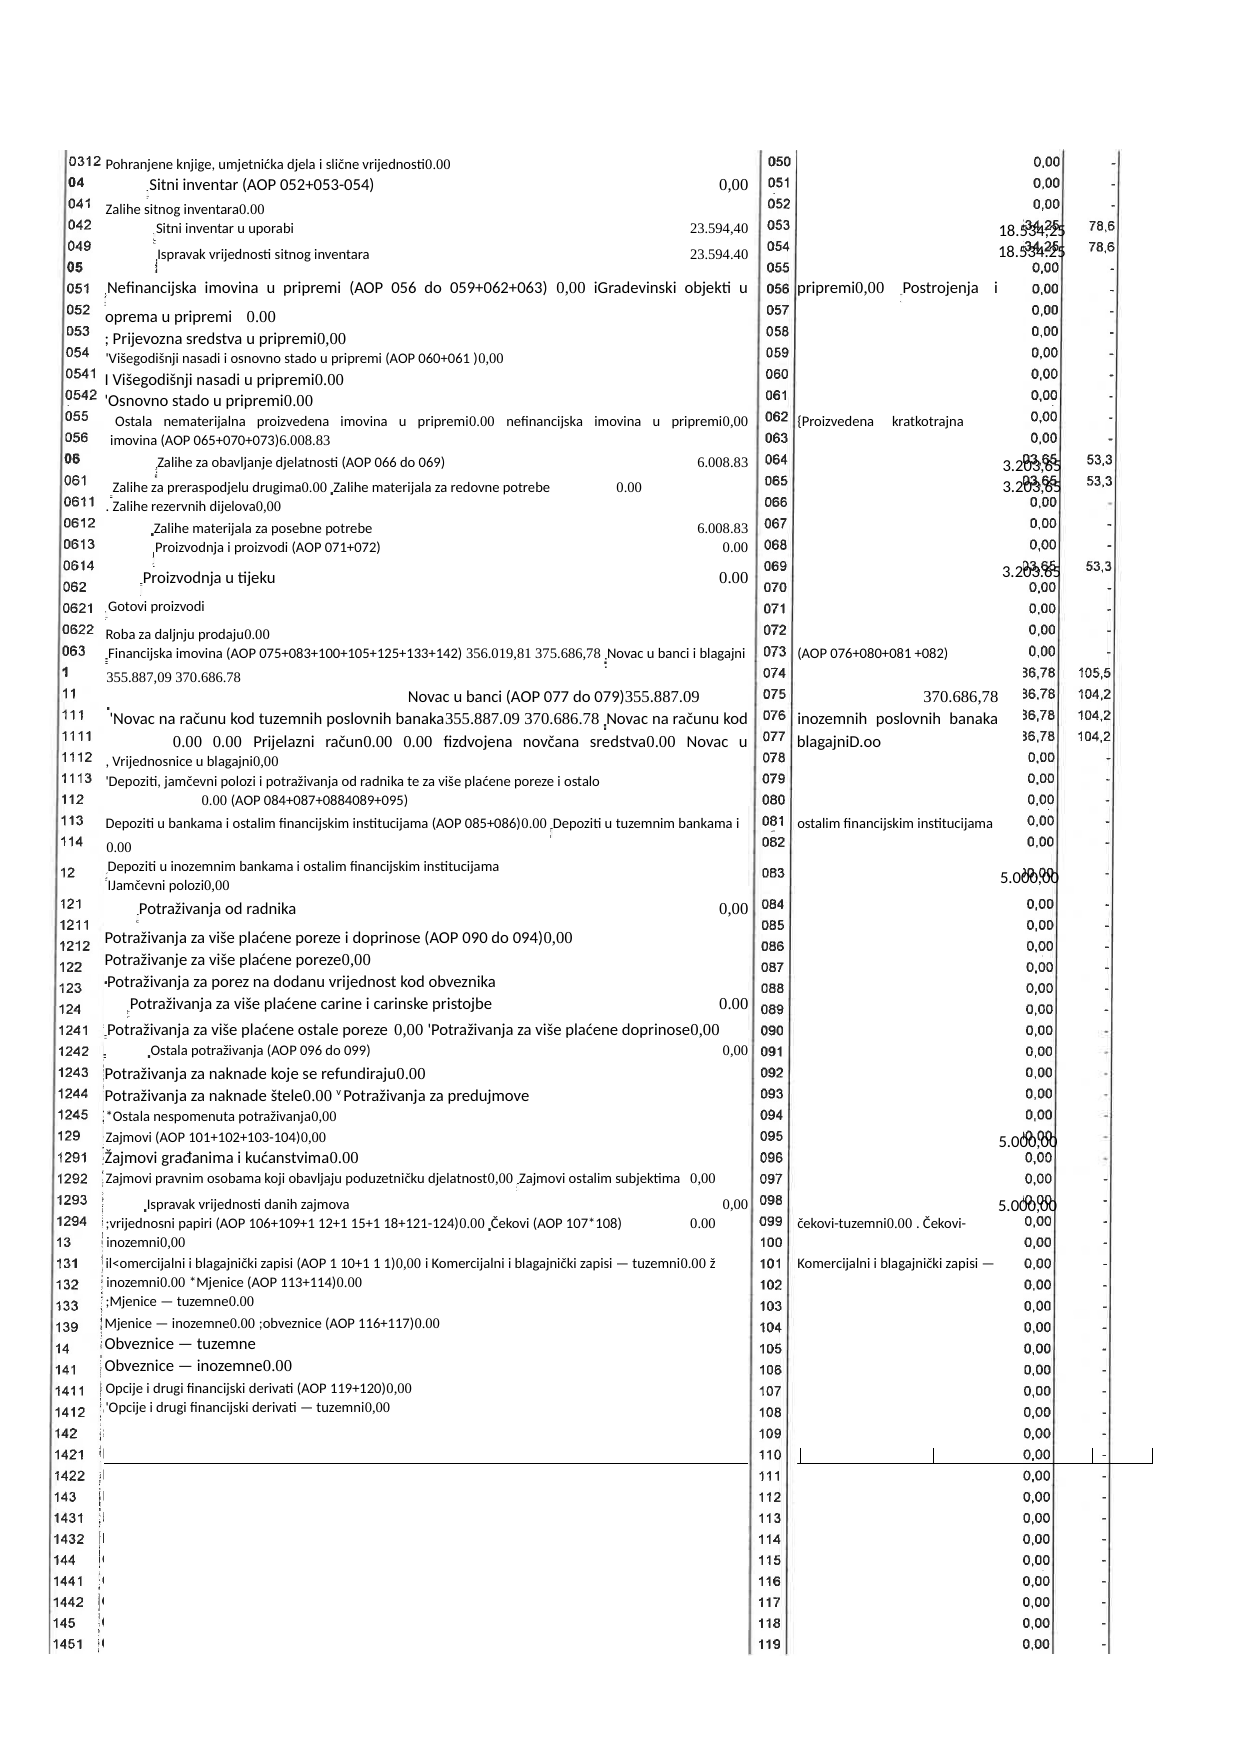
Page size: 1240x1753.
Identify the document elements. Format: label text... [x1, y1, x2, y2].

text 'Višegodišnji nasadi i osnovno stado u pripremi (AOP 060+061 )0,00 [104, 350, 748, 367]
text [798, 350, 1023, 367]
text Zalihe za preraspodjelu drugima0.00 Zalihe materijala za redovne potrebe 0.00 [798, 478, 1023, 496]
text Depoziti u bankama i ostalim financijskim institucijama (AOP 085+086)0.00 Depoziti u tuzemnim bankama i ostalim financijskim institucijama 0.00 [104, 814, 748, 856]
text [798, 497, 1023, 515]
text 'Novac na računu kod tuzemnih poslovnih banaka355.887.09 370.686.78 Novac na računu kod inozemnih poslovnih banaka 0.00 0.00 Prijelazni račun0.00 0.00 fizdvojena novčana sredstva0.00 Novac u blagajniD.oo [798, 708, 1023, 751]
text [798, 369, 1023, 389]
text 'Osnovno stado u pripremi0.00 [104, 391, 748, 411]
text [798, 328, 1023, 348]
text , Vrijednosnice u blagajni0,00 [104, 753, 748, 771]
text Proizvodnja u tijeku 0.00 [104, 568, 748, 596]
text 'Opcije i drugi financijski derivati — tuzemni0,00 [104, 1398, 748, 1416]
text Potraživanja za porez na dodanu vrijednost kod obveznika [104, 971, 748, 991]
text [798, 1063, 1023, 1083]
text Sitni inventar (AOP 052+053-054) 0,00 [104, 174, 748, 199]
text [798, 1019, 1023, 1040]
text Potraživanja za naknade štele0.00 v Potraživanja za predujmove [104, 1085, 748, 1105]
table_header [1122, 1448, 1152, 1463]
text Potraživanja za više plaćene poreze i doprinose (AOP 090 do 094)0,00 [104, 928, 748, 948]
text il<omercijalni i blagajnički zapisi (AOP 1 10+1 1 1)0,00 i Komercijalni i blagajnički zapisi — tuzemni0.00 ž Komercijalni i blagajnički zapisi — inozemni0.00 *Mjenice (AOP 113+114)0.00 [104, 1254, 748, 1291]
text [798, 1355, 1023, 1375]
text [798, 391, 1023, 411]
text 'Novac na računu kod tuzemnih poslovnih banaka355.887.09 370.686.78 Novac na računu kod inozemnih poslovnih banaka 0.00 0.00 Prijelazni račun0.00 0.00 fizdvojena novčana sredstva0.00 Novac u blagajniD.oo [104, 708, 748, 751]
text ; Prijevozna sredstva u pripremi0,00 [104, 328, 748, 348]
text Gotovi proizvodi [104, 597, 748, 619]
text [798, 626, 1023, 643]
text [798, 898, 1023, 923]
text Zalihe za obavljanje djelatnosti (AOP 066 do 069) 6.008.83 [104, 453, 748, 477]
text [798, 1398, 1023, 1416]
text Zajmovi (AOP 101+102+103-104)0,00 [104, 1128, 748, 1146]
text Ostala nematerijalna proizvedena imovina u pripremi0.00 nefinancijska imovina u pripremi0,00 {Proizvedena kratkotrajna imovina (AOP 065+070+073)6.008.83 [798, 412, 963, 449]
text Financijska imovina (AOP 075+083+100+105+125+133+142) 356.019,81 375.686,78 Novac u banci i blagajni (AOP 076+080+081 +082) 355.887,09 370.686.78 [798, 644, 1023, 685]
text Ispravak vrijednosti danih zajmova 0,00 [104, 1195, 748, 1213]
text ;vrijednosni papiri (AOP 106+109+1 12+1 15+1 18+121-124)0.00 Čekovi (AOP 107*108) 0.00 čekovi-tuzemni0.00 . Čekovi-inozemni0,00 [798, 1214, 1023, 1251]
text Zajmovi pravnim osobama koji obavljaju poduzetničku djelatnost0,00 Zajmovi ostalim subjektima 0,00 [104, 1169, 748, 1191]
text Potraživanja za naknade koje se refundiraju0.00 [104, 1063, 748, 1083]
text [798, 993, 1023, 1018]
text [798, 1333, 838, 1353]
text Financijska imovina (AOP 075+083+100+105+125+133+142) 356.019,81 375.686,78 Novac u banci i blagajni (AOP 076+080+081 +082) 355.887,09 370.686.78 [104, 644, 748, 685]
text Potraživanje za više plaćene poreze0,00 [104, 949, 748, 970]
text [798, 1379, 1023, 1397]
text [798, 949, 1023, 970]
text Potraživanja za više plaćene carine i carinske pristojbe 0.00 [104, 993, 748, 1018]
text Žajmovi građanima i kućanstvima0.00 [104, 1147, 748, 1168]
text [798, 174, 1023, 199]
text Depoziti u inozemnim bankama i ostalim financijskim institucijama [104, 857, 748, 875]
text Žajmovi građanima i kućanstvima0.00 [798, 1147, 1023, 1168]
text Zalihe za preraspodjelu drugima0.00 Zalihe materijala za redovne potrebe 0.00 [104, 478, 748, 496]
text 0.00 (AOP 084+087+0884089+095) [104, 791, 748, 809]
text Pohranjene knjige, umjetnićka djela i slične vrijednosti0.00 [104, 155, 748, 173]
text Proizvodnja u tijeku 0.00 [798, 568, 1023, 596]
text ;Mjenice — tuzemne0.00 [104, 1292, 748, 1310]
text Proizvodnja i proizvodi (AOP 071+072) 0.00 [104, 538, 748, 566]
text . Zalihe rezervnih dijelova0,00 [104, 497, 748, 515]
text Potraživanja za više plaćene ostale poreze 0,00 'Potraživanja za više plaćene doprinose0,00 [104, 1019, 748, 1040]
text 370.686,78 [798, 687, 1023, 707]
text Sitni inventar u uporabi 23.594,40 [798, 219, 1023, 244]
text Ostala nematerijalna proizvedena imovina u pripremi0.00 nefinancijska imovina u pripremi0,00 {Proizvedena kratkotrajna imovina (AOP 065+070+073)6.008.83 [110, 412, 748, 449]
text Nefinancijska imovina u pripremi (AOP 056 do 059+062+063) 0,00 iGradevinski objekti u pripremi0,00 Postrojenja i oprema u pripremi 0.00 [104, 277, 748, 326]
text Potraživanja od radnika 0,00 [104, 898, 748, 923]
text [798, 155, 1023, 173]
text Obveznice — tuzemne [104, 1333, 748, 1353]
text Obveznice — inozemne0.00 [104, 1355, 748, 1375]
text Ispravak vrijednosti sitnog inventara 23.594.40 [104, 245, 748, 273]
text [798, 1107, 1023, 1124]
text Ispravak vrijednosti danih zajmova 0,00 [798, 1195, 1023, 1213]
text Nefinancijska imovina u pripremi (AOP 056 do 059+062+063) 0,00 iGradevinski objekti u pripremi0,00 Postrojenja i oprema u pripremi 0.00 [798, 277, 1023, 326]
text Roba za daljnju prodaju0.00 [104, 626, 748, 643]
text IJamčevni polozi0,00 [104, 876, 748, 894]
text [798, 1314, 1023, 1332]
text Zalihe materijala za posebne potrebe 6.008.83 [104, 519, 748, 537]
text Ispravak vrijednosti sitnog inventara 23.594.40 [798, 245, 1023, 273]
text [798, 1169, 1023, 1191]
text Novac u banci (AOP 077 do 079)355.887.09 [104, 687, 748, 707]
text Depoziti u bankama i ostalim financijskim institucijama (AOP 085+086)0.00 Depoziti u tuzemnim bankama i ostalim financijskim institucijama 0.00 [798, 814, 1023, 856]
text [798, 791, 1023, 809]
text Sitni inventar u uporabi 23.594,40 [104, 219, 748, 244]
text ;vrijednosni papiri (AOP 106+109+1 12+1 15+1 18+121-124)0.00 Čekovi (AOP 107*108) 0.00 čekovi-tuzemni0.00 . Čekovi-inozemni0,00 [104, 1214, 748, 1251]
text *Ostala nespomenuta potraživanja0,00 [104, 1107, 748, 1124]
text il<omercijalni i blagajnički zapisi (AOP 1 10+1 1 1)0,00 i Komercijalni i blagajnički zapisi — tuzemni0.00 ž Komercijalni i blagajnički zapisi — inozemni0.00 *Mjenice (AOP 113+114)0.00 [798, 1254, 1023, 1291]
text Opcije i drugi financijski derivati (AOP 119+120)0,00 [104, 1379, 748, 1397]
text IJamčevni polozi0,00 [798, 876, 1023, 894]
text [798, 1085, 1023, 1105]
text Zalihe sitnog inventara0.00 [104, 200, 748, 218]
text [798, 753, 1023, 771]
text I Višegodišnji nasadi u pripremi0.00 [104, 369, 748, 389]
text [798, 1292, 1023, 1310]
text Zajmovi (AOP 101+102+103-104)0,00 [798, 1128, 1023, 1146]
text Mjenice — inozemne0.00 ;obveznice (AOP 116+117)0.00 [104, 1314, 748, 1332]
table_header 0,00 0,00 0,00 0,00 0,00 0,00 0,00 0,00 0,00 0.00 [934, 1448, 1023, 1463]
text [798, 200, 1023, 218]
text [798, 597, 838, 619]
text [798, 519, 1023, 537]
text Ostala potraživanja (AOP 096 do 099) 0,00 [104, 1041, 748, 1059]
text 'Depoziti, jamčevni polozi i potraživanja od radnika te za više plaćene poreze i ostalo [104, 772, 748, 789]
text [798, 538, 1023, 566]
text Zalihe za obavljanje djelatnosti (AOP 066 do 069) 6.008.83 [798, 453, 1023, 477]
text [798, 928, 1023, 948]
text [798, 1041, 1023, 1059]
